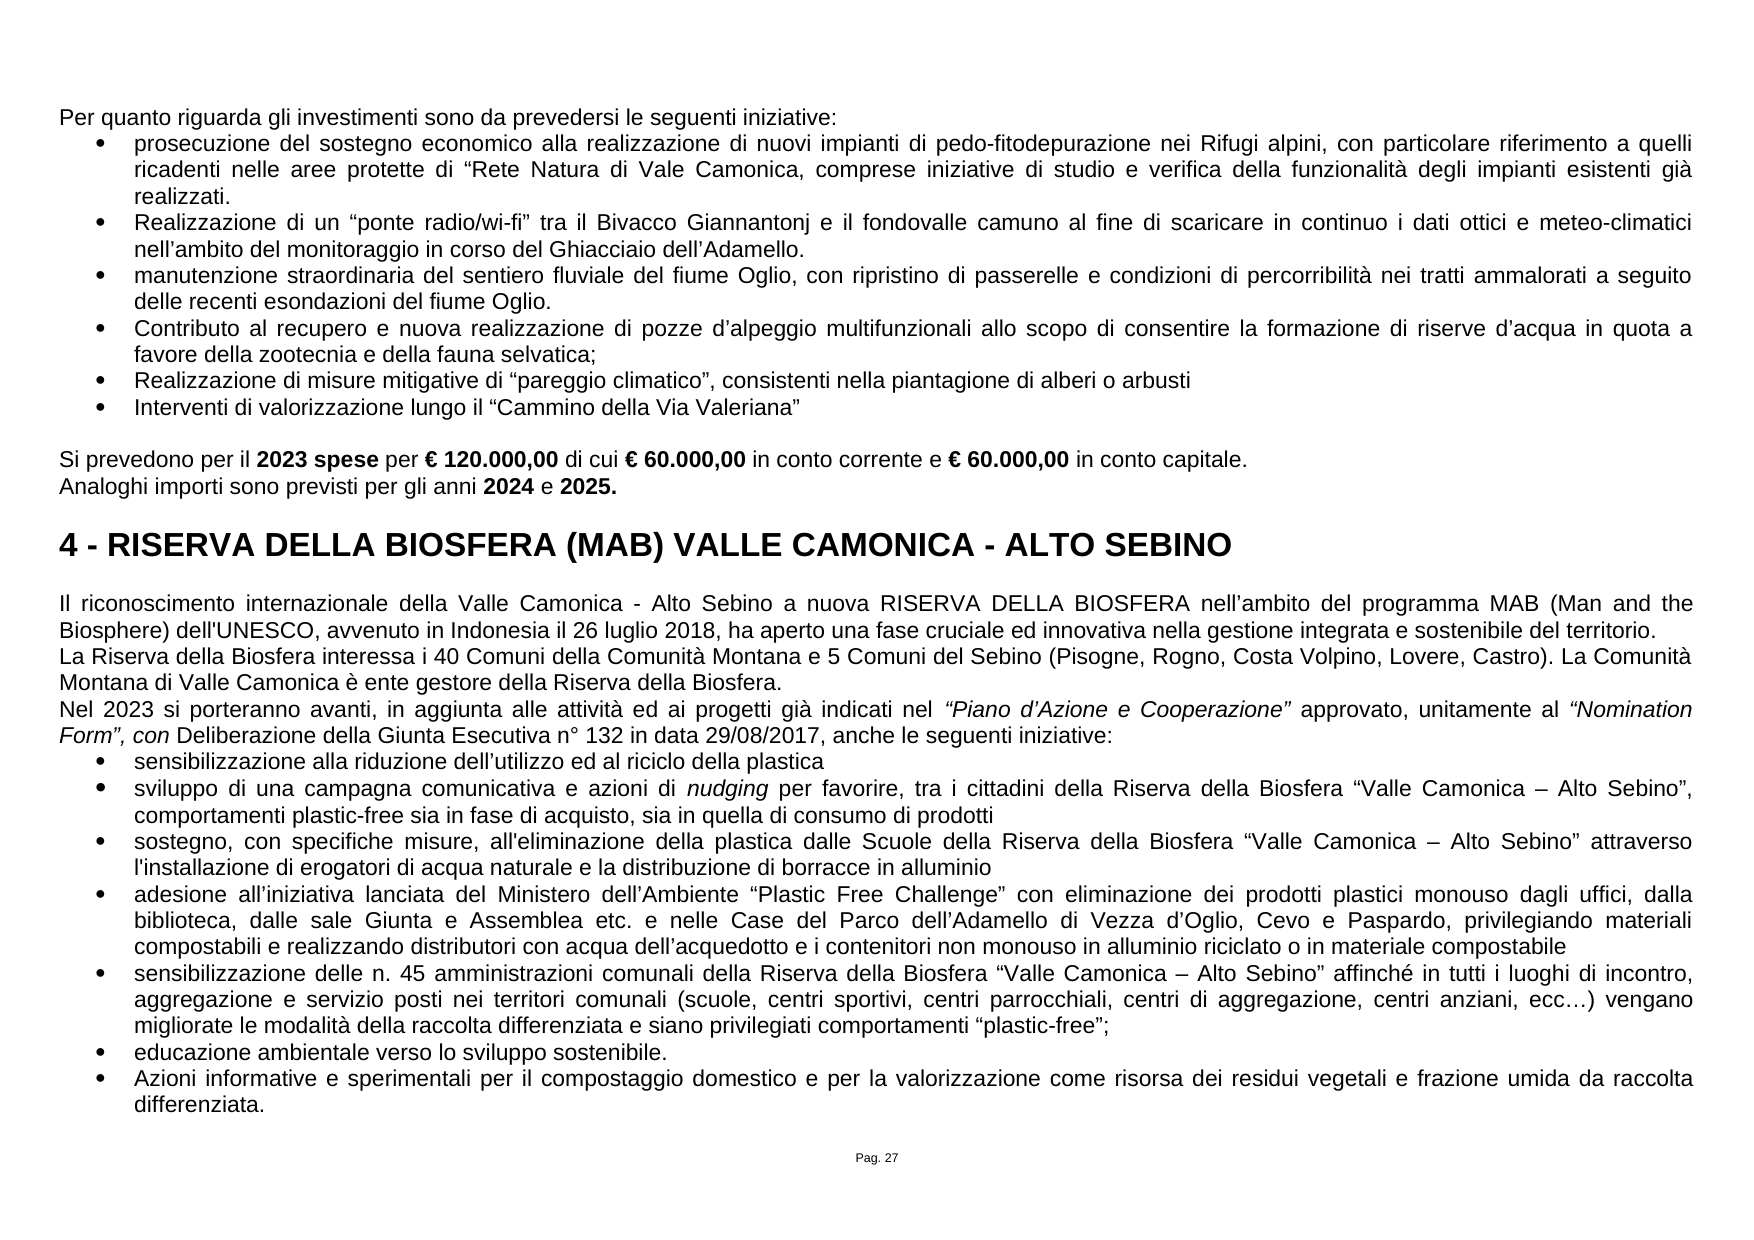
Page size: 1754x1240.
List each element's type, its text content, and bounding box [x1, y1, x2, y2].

list sviluppo di una campagna comunicativa e azioni di nudging per favorire, tra i cittadini della Riserva della Biosfera “Valle Camonica – Alto Sebino”, comportamenti plastic-free sia in fase di acquisto, sia in quella di consumo di prodotti [96, 775, 1695, 828]
list sensibilizzazione alla riduzione dell’utilizzo ed al riciclo della plastica [96, 748, 1695, 775]
list educazione ambientale verso lo sviluppo sostenibile. [96, 1039, 1695, 1065]
text Nel 2023 si porteranno avanti, in aggiunta alle attività ed ai progetti già indicati nel “Piano d’Azione e Cooperazione” approvato, unitamente al “Nomination Form”, con Deliberazione della Giunta Esecutiva n° 132 in data 29/08/2017, anche le seguenti iniziative: [59, 696, 1695, 748]
text Il riconoscimento internazionale della Valle Camonica - Alto Sebino a nuova RISERVA DELLA BIOSFERA nell’ambito del programma MAB (Man and the Biosphere) dell'UNESCO, avvenuto in Indonesia il 26 luglio 2018, ha aperto una fase cruciale ed innovativa nella gestione integrata e sostenibile del territorio. [59, 590, 1695, 643]
list manutenzione straordinaria del sentiero fluviale del fiume Oglio, con ripristino di passerelle e condizioni di percorribilità nei tratti ammalorati a seguito delle recenti esondazioni del fiume Oglio. [96, 262, 1695, 314]
list Contributo al recupero e nuova realizzazione di pozze d’alpeggio multifunzionali allo scopo di consentire la formazione di riserve d’acqua in quota a favore della zootecnia e della fauna selvatica; [96, 314, 1695, 367]
list sostegno, con specifiche misure, all'eliminazione della plastica dalle Scuole della Riserva della Biosfera “Valle Camonica – Alto Sebino” attraverso l'installazione di erogatori di acqua naturale e la distribuzione di borracce in alluminio [96, 828, 1695, 881]
list sensibilizzazione delle n. 45 amministrazioni comunali della Riserva della Biosfera “Valle Camonica – Alto Sebino” affinché in tutti i luoghi di incontro, aggregazione e servizio posti nei territori comunali (scuole, centri sportivi, centri parrocchiali, centri di aggregazione, centri anziani, ecc…) vengano migliorate le modalità della raccolta differenziata e siano privilegiati comportamenti “plastic-free”; [96, 960, 1695, 1039]
list Realizzazione di un “ponte radio/wi-fi” tra il Bivacco Giannantonj e il fondovalle camuno al fine di scaricare in continuo i dati ottici e meteo-climatici nell’ambito del monitoraggio in corso del Ghiacciaio dell’Adamello. [96, 209, 1695, 262]
list Realizzazione di misure mitigative di “pareggio climatico”, consistenti nella piantagione di alberi o arbusti [96, 367, 1695, 394]
text 4 - RISERVA DELLA BIOSFERA (MAB) VALLE CAMONICA - ALTO SEBINO [59, 525, 1695, 564]
list Azioni informative e sperimentali per il compostaggio domestico e per la valorizzazione come risorsa dei residui vegetali e frazione umida da raccolta differenziata. [96, 1065, 1695, 1118]
text La Riserva della Biosfera interessa i 40 Comuni della Comunità Montana e 5 Comuni del Sebino (Pisogne, Rogno, Costa Volpino, Lovere, Castro). La Comunità Montana di Valle Camonica è ente gestore della Riserva della Biosfera. [59, 643, 1695, 696]
text Si prevedono per il 2023 spese per € 120.000,00 di cui € 60.000,00 in conto corrente e € 60.000,00 in conto capitale. [59, 446, 1695, 473]
list Interventi di valorizzazione lungo il “Cammino della Via Valeriana” [96, 394, 1695, 420]
list adesione all’iniziativa lanciata del Ministero dell’Ambiente “Plastic Free Challenge” con eliminazione dei prodotti plastici monouso dagli uffici, dalla biblioteca, dalle sale Giunta e Assemblea etc. e nelle Case del Parco dell’Adamello di Vezza d’Oglio, Cevo e Paspardo, privilegiando materiali compostabili e realizzando distributori con acqua dell’acquedotto e i contenitori non monouso in alluminio riciclato o in materiale compostabile [96, 881, 1695, 960]
text Analoghi importi sono previsti per gli anni 2024 e 2025. [59, 473, 1695, 499]
text Per quanto riguarda gli investimenti sono da prevedersi le seguenti iniziative: [59, 104, 1695, 130]
list prosecuzione del sostegno economico alla realizzazione di nuovi impianti di pedo-fitodepurazione nei Rifugi alpini, con particolare riferimento a quelli ricadenti nelle aree protette di “Rete Natura di Vale Camonica, comprese iniziative di studio e verifica della funzionalità degli impianti esistenti già realizzati. [96, 130, 1695, 209]
